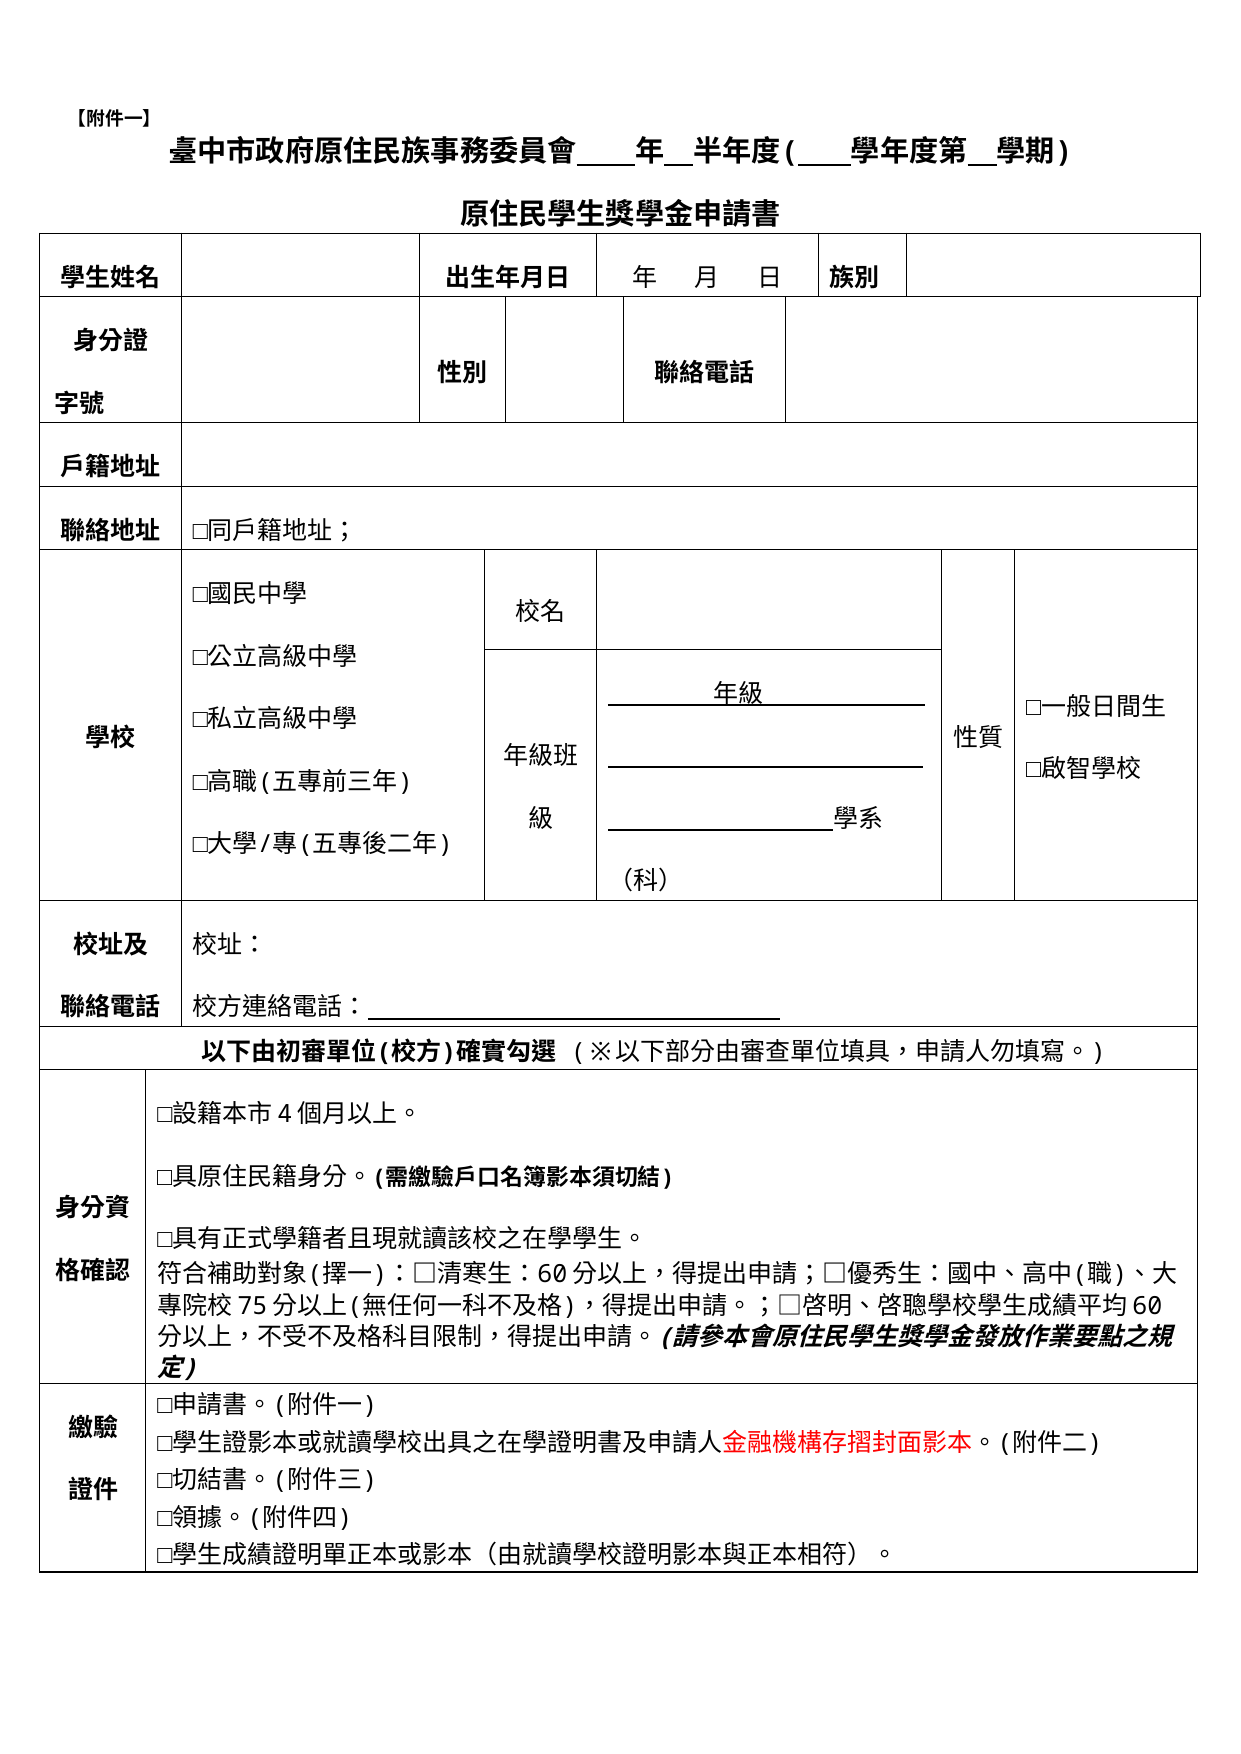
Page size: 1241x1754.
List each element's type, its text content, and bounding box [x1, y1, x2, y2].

table_cell □申請書。(附件一) □學生證影本或就讀學校出具之在學證明書及申請人金融機構存摺封面影本。(附件二) □切結書。(附件三) □領據。(附件四) □學生成績證明單正本或影本（由就讀學校證明影本與正本相符）。 [146, 1384, 1197, 1571]
table_header 學生姓名 [40, 234, 181, 296]
table_cell [597, 550, 941, 649]
table_cell 性質 [942, 550, 1014, 900]
table_cell [182, 297, 419, 422]
table_header [907, 234, 1200, 296]
table_header [182, 234, 419, 296]
table_cell 身分資格確認 [40, 1070, 145, 1383]
table_cell 校址： 校方連絡電話： [182, 901, 1197, 1026]
text 原住民學生獎學金申請書 [59, 170, 1181, 233]
table_cell 性別 [420, 297, 505, 422]
table_header 年 月 日 [597, 234, 818, 296]
table_cell 校名 [485, 550, 596, 649]
table_cell [182, 423, 1197, 486]
table_cell 校址及 聯絡電話 [40, 901, 181, 1026]
table_header 族別 [819, 234, 906, 296]
table_cell □設籍本市4個月以上。 □具原住民籍身分。(需繳驗戶口名簿影本須切結) □具有正式學籍者且現就讀該校之在學學生。 符合補助對象(擇一)：□清寒生：60分以上，得提出申請；□優秀生：國中、高中(職)、大專院校75分以上(無任何一科不及格)，得提出申請。；□啓明、啓聰學校學生成績平均60分以上，不受不及格科目限制，得提出申請。(請參本會原住民學生獎學金發放作業要點之規定) [146, 1070, 1197, 1383]
table_cell □同戶籍地址； [182, 487, 1197, 549]
table_cell 年級 學系（科） [597, 650, 941, 900]
text 臺中市政府原住民族事務委員會 年 半年度( 學年度第 學期) [53, 96, 1181, 170]
table_cell 戶籍地址 [40, 423, 181, 486]
table_cell 繳驗 證件 [40, 1384, 145, 1571]
table_cell □一般日間生 □啟智學校 [1015, 550, 1197, 900]
table_cell 以下由初審單位(校方)確實勾選 (※以下部分由審查單位填具，申請人勿填寫。) [40, 1027, 1197, 1069]
table_cell 聯絡地址 [40, 487, 181, 549]
table_cell 學校 [40, 550, 181, 900]
text 【附件一】 [68, 103, 162, 130]
table_header 出生年月日 [420, 234, 596, 296]
table_cell □國民中學 □公立高級中學 □私立高級中學 □高職(五專前三年) □大學/專(五專後二年) [182, 550, 484, 900]
table_cell [786, 297, 1197, 422]
table_cell 年級班級 [485, 650, 596, 900]
table_cell [506, 297, 623, 422]
table_cell 身分證 字號 [40, 297, 181, 422]
table_cell 聯絡電話 [624, 297, 785, 422]
